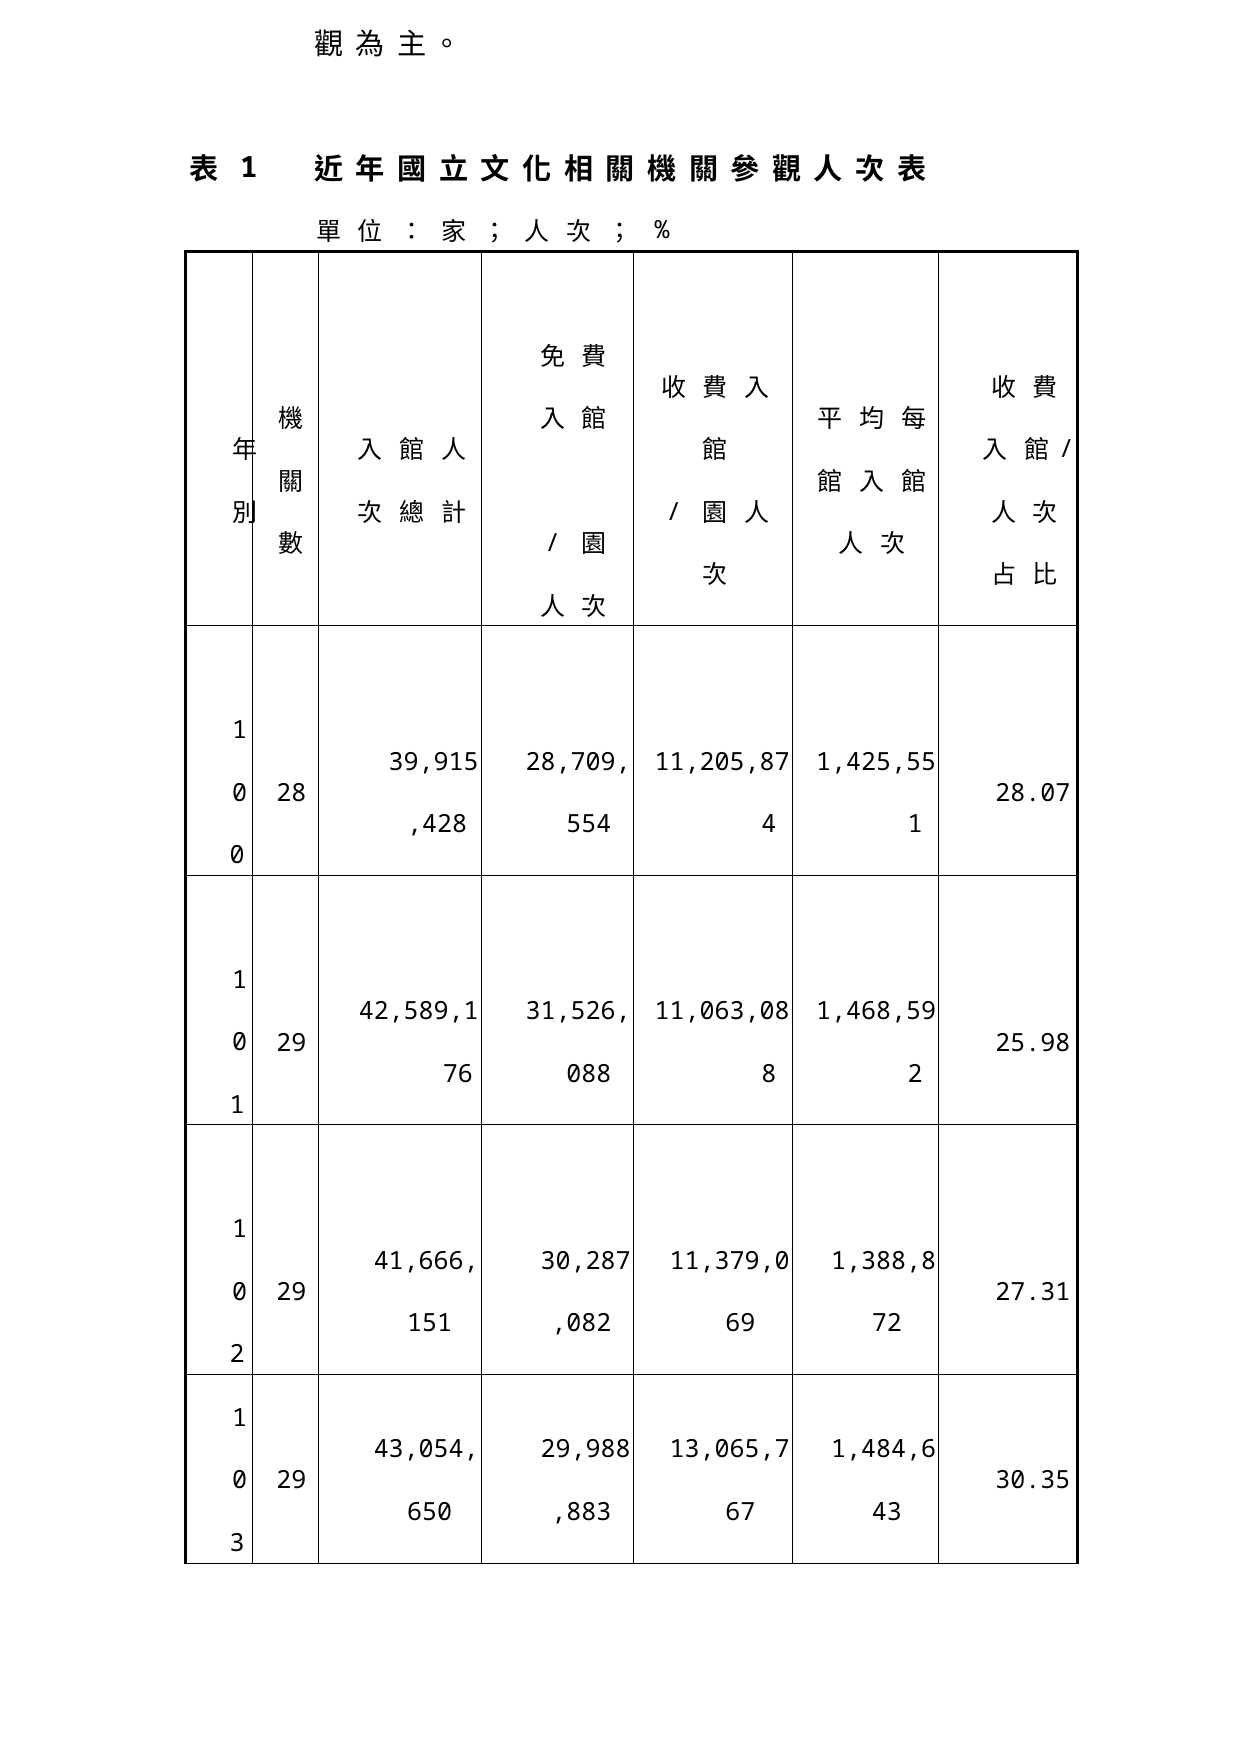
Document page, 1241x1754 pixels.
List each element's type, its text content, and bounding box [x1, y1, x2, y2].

table_cell 100 [187, 626, 252, 875]
table_cell 41,666,151 [319, 1125, 481, 1373]
table_cell 1,484,643 [793, 1375, 938, 1562]
table_cell 30,287,082 [482, 1125, 633, 1373]
table_cell 28,709,554 [482, 626, 633, 875]
table_cell 102 [187, 1125, 252, 1373]
table_header 年別 [187, 253, 252, 625]
table_cell 101 [187, 876, 252, 1124]
table_cell 29 [253, 876, 318, 1124]
table_header 收費入館/人次占比 [939, 253, 1076, 625]
table_cell 31,526,088 [482, 876, 633, 1124]
table_header 平均每館入館人次 [793, 253, 938, 625]
table_cell 29 [253, 1125, 318, 1373]
table_cell 27.31 [939, 1125, 1076, 1373]
table_cell 1,468,592 [793, 876, 938, 1124]
table_cell 13,065,767 [634, 1375, 792, 1562]
table_cell 103 [187, 1375, 252, 1562]
table_cell 1,388,872 [793, 1125, 938, 1373]
table_cell 43,054,650 [319, 1375, 481, 1562]
table_cell 11,379,069 [634, 1125, 792, 1373]
table_cell 30.35 [939, 1375, 1076, 1562]
table_header 收費入館 /園人次 [634, 253, 792, 625]
table_header 機關數 [253, 253, 318, 625]
table_cell 29,988,883 [482, 1375, 633, 1562]
text 表1 近年國立文化相關機關參觀人次表 單位：家；人次；% [183, 125, 1058, 250]
table_cell 11,063,088 [634, 876, 792, 1124]
table_cell 25.98 [939, 876, 1076, 1124]
table_cell 11,205,874 [634, 626, 792, 875]
table_header 免費入館 /園人次 [482, 253, 633, 625]
table_cell 42,589,176 [319, 876, 481, 1124]
table_cell 28 [253, 626, 318, 875]
table_cell 39,915,428 [319, 626, 481, 875]
table_cell 28.07 [939, 626, 1076, 875]
table_cell 29 [253, 1375, 318, 1562]
table_header 入館人次總計 [319, 253, 481, 625]
table_cell 1,425,551 [793, 626, 938, 875]
text 觀為主。 [271, 0, 1058, 62]
